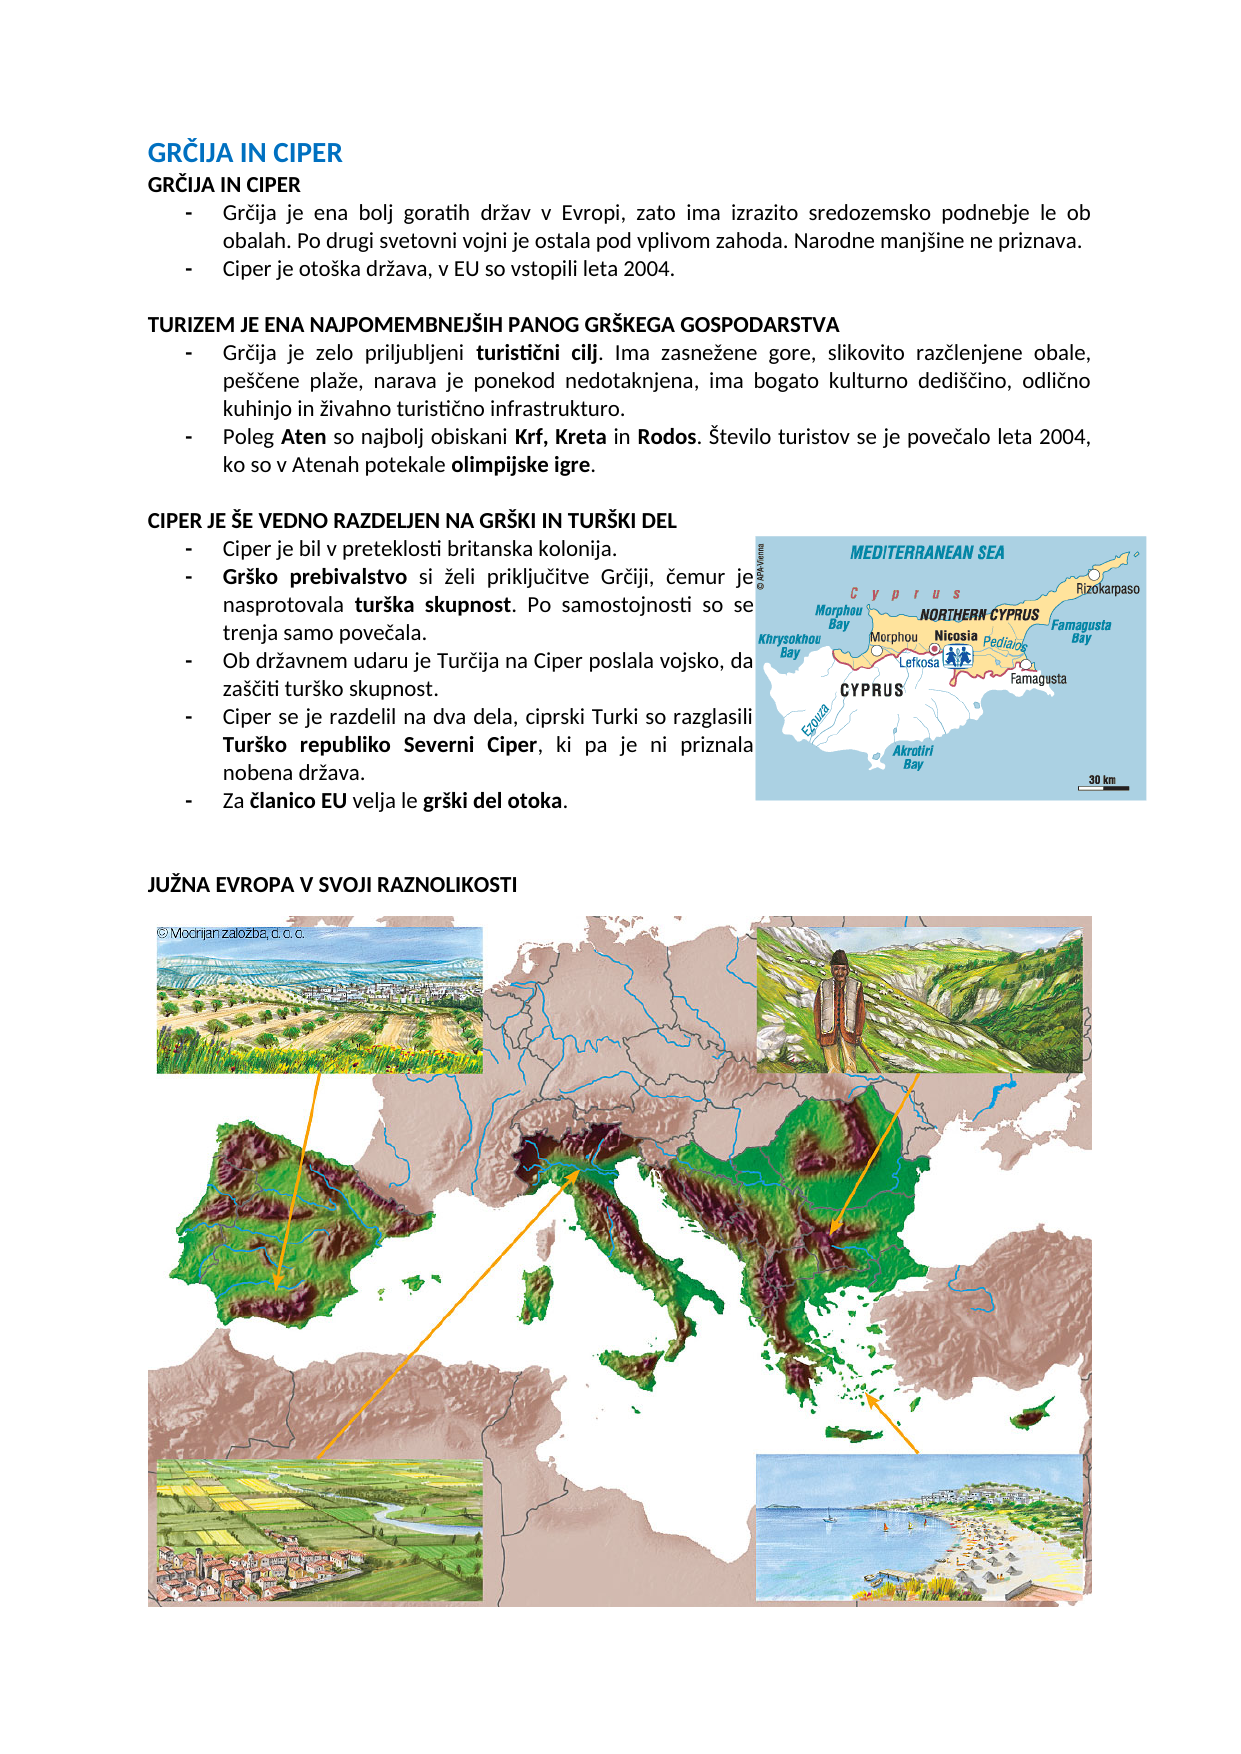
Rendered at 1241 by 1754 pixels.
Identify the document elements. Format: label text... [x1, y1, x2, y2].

list Ob državnem udaru je Turčija na Ciper poslala vojsko, da zaščiti turško skupnost. [185, 646, 1092, 702]
list Za članico EU velja le grški del otoka. [185, 786, 1092, 814]
picture [1092, 534, 1147, 802]
text TURIZEM JE ENA NAJPOMEMBNEJŠIH PANOG GRŠKEGA GOSPODARSTVA [148, 310, 1092, 338]
list Ciper se je razdelil na dva dela, ciprski Turki so razglasili Turško republiko Severni Ciper, ki pa je ni priznala nobena država. [185, 702, 1092, 786]
list Grčija je ena bolj goratih držav v Evropi, zato ima izrazito sredozemsko podnebje le ob obalah. Po drugi svetovni vojni je ostala pod vplivom zahoda. Narodne manjšine ne priznava. [185, 198, 1092, 254]
list Ciper je bil v preteklosti britanska kolonija. [185, 534, 1092, 562]
text GRČIJA IN CIPER [148, 134, 1092, 170]
list Poleg Aten so najbolj obiskani Krf, Kreta in Rodos. Število turistov se je povečalo leta 2004, ko so v Atenah potekale olimpijske igre. [185, 422, 1092, 478]
picture [148, 916, 1092, 1607]
text GRČIJA IN CIPER [148, 170, 1092, 198]
list Grčija je zelo priljubljeni turistični cilj. Ima zasnežene gore, slikovito razčlenjene obale, peščene plaže, narava je ponekod nedotaknjena, ima bogato kulturno dediščino, odlično kuhinjo in živahno turistično infrastrukturo. [185, 338, 1092, 422]
text JUŽNA EVROPA V SVOJI RAZNOLIKOSTI [148, 871, 1092, 898]
list Ciper je otoška država, v EU so vstopili leta 2004. [185, 254, 1092, 282]
text CIPER JE ŠE VEDNO RAZDELJEN NA GRŠKI IN TURŠKI DEL [148, 506, 1092, 534]
list Grško prebivalstvo si želi priključitve Grčiji, čemur je nasprotovala turška skupnost. Po samostojnosti so se trenja samo povečala. [185, 562, 1092, 646]
